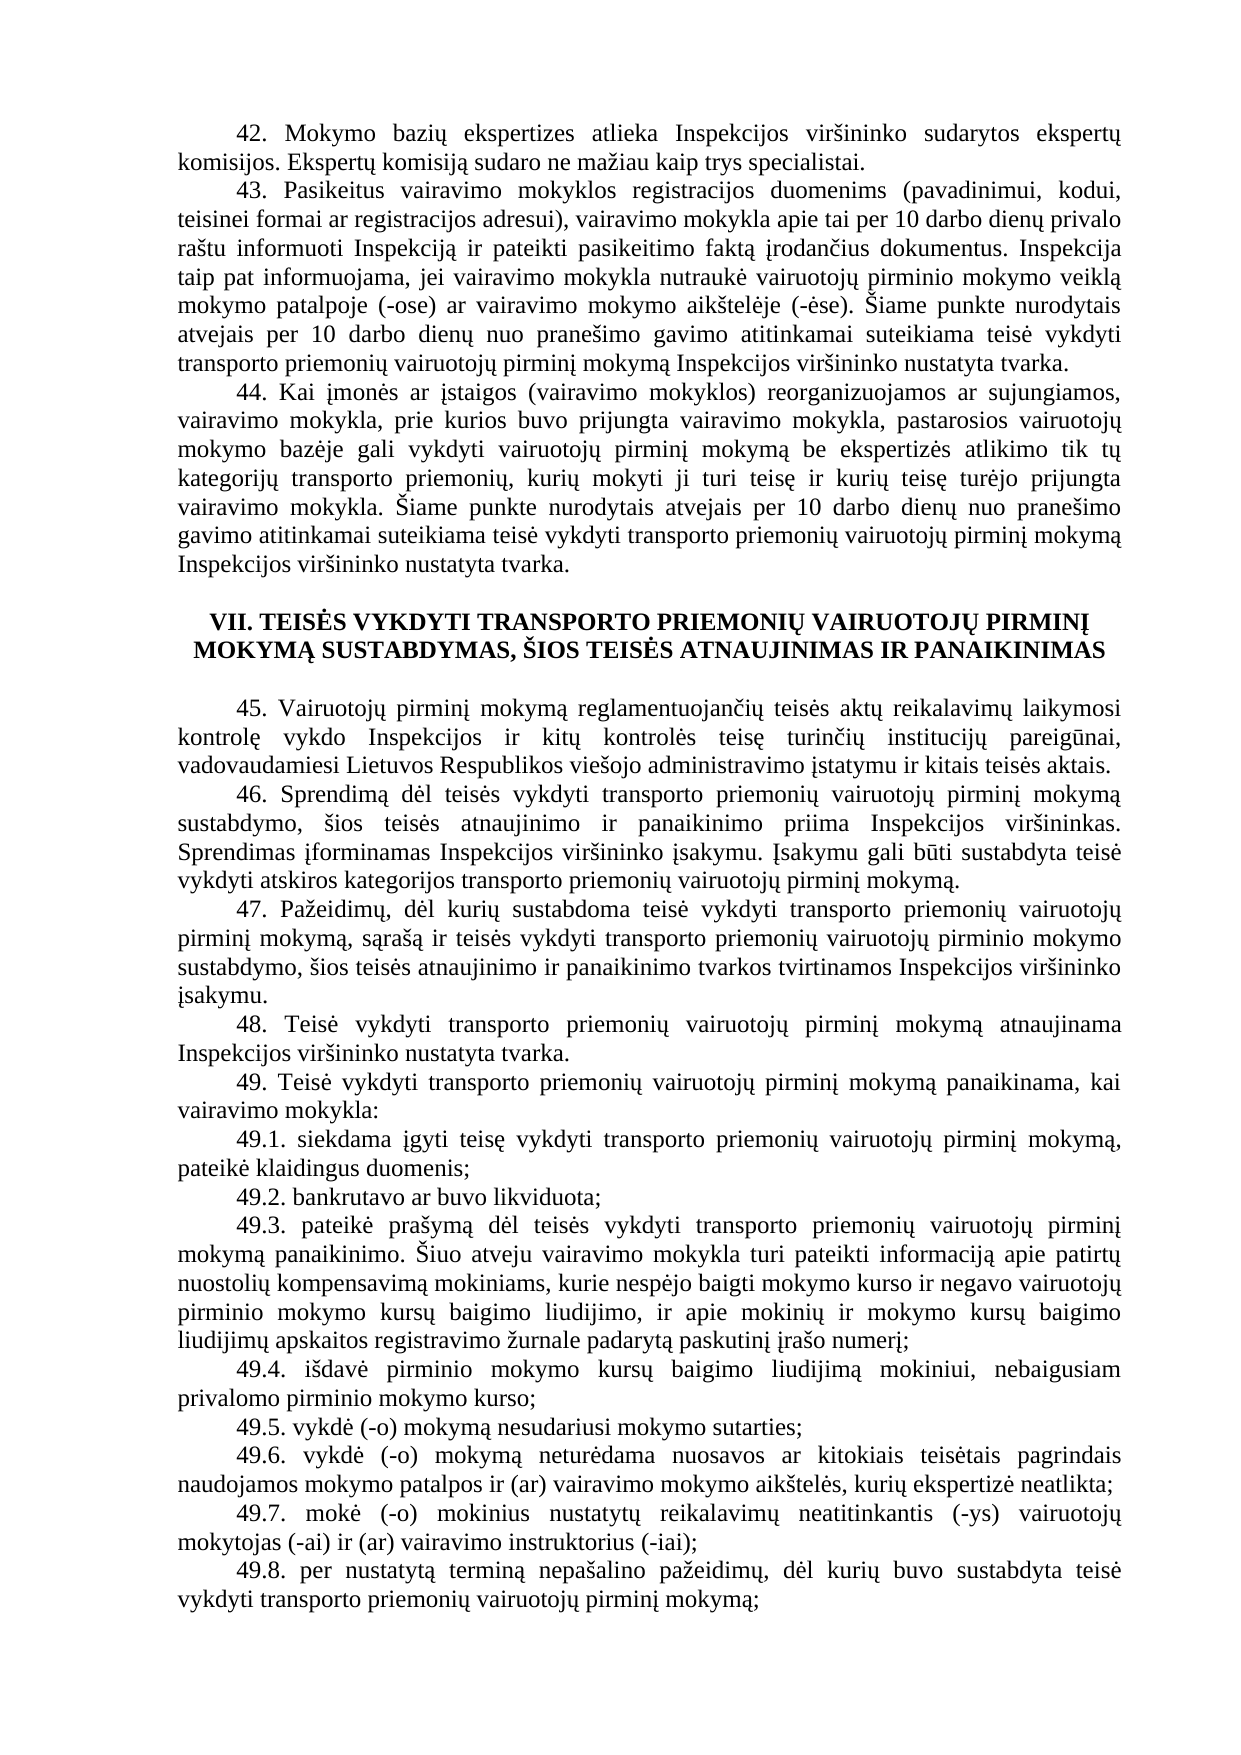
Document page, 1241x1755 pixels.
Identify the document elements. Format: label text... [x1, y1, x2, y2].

text 47. Pažeidimų, dėl kurių sustabdoma teisė vykdyti transporto priemonių vairuotojų pirminį mokymą, sąrašą ir teisės vykdyti transporto priemonių vairuotojų pirminio mokymo sustabdymo, šios teisės atnaujinimo ir panaikinimo tvarkos tvirtinamos Inspekcijos viršininko įsakymu. [177, 894, 1122, 1009]
text 49.8. per nustatytą terminą nepašalino pažeidimų, dėl kurių buvo sustabdyta teisė vykdyti transporto priemonių vairuotojų pirminį mokymą; [177, 1556, 1122, 1613]
text 49. Teisė vykdyti transporto priemonių vairuotojų pirminį mokymą panaikinama, kai vairavimo mokykla: [177, 1067, 1122, 1124]
text 42. Mokymo bazių ekspertizes atlieka Inspekcijos viršininko sudarytos ekspertų komisijos. Ekspertų komisiją sudaro ne mažiau kaip trys specialistai. [177, 118, 1122, 176]
text 48. Teisė vykdyti transporto priemonių vairuotojų pirminį mokymą atnaujinama Inspekcijos viršininko nustatyta tvarka. [177, 1009, 1122, 1067]
text 49.4. išdavė pirminio mokymo kursų baigimo liudijimą mokiniui, nebaigusiam privalomo pirminio mokymo kurso; [177, 1354, 1122, 1412]
text 49.3. pateikė prašymą dėl teisės vykdyti transporto priemonių vairuotojų pirminį mokymą panaikinimo. Šiuo atveju vairavimo mokykla turi pateikti informaciją apie patirtų nuostolių kompensavimą mokiniams, kurie nespėjo baigti mokymo kurso ir negavo vairuotojų pirminio mokymo kursų baigimo liudijimo, ir apie mokinių ir mokymo kursų baigimo liudijimų apskaitos registravimo žurnale padarytą paskutinį įrašo numerį; [177, 1211, 1122, 1354]
text 46. Sprendimą dėl teisės vykdyti transporto priemonių vairuotojų pirminį mokymą sustabdymo, šios teisės atnaujinimo ir panaikinimo priima Inspekcijos viršininkas. Sprendimas įforminamas Inspekcijos viršininko įsakymu. Įsakymu gali būti sustabdyta teisė vykdyti atskiros kategorijos transporto priemonių vairuotojų pirminį mokymą. [177, 779, 1122, 894]
text 43. Pasikeitus vairavimo mokyklos registracijos duomenims (pavadinimui, kodui, teisinei formai ar registracijos adresui), vairavimo mokykla apie tai per 10 darbo dienų privalo raštu informuoti Inspekciją ir pateikti pasikeitimo faktą įrodančius dokumentus. Inspekcija taip pat informuojama, jei vairavimo mokykla nutraukė vairuotojų pirminio mokymo veiklą mokymo patalpoje (-ose) ar vairavimo mokymo aikštelėje (-ėse). Šiame punkte nurodytais atvejais per 10 darbo dienų nuo pranešimo gavimo atitinkamai suteikiama teisė vykdyti transporto priemonių vairuotojų pirminį mokymą Inspekcijos viršininko nustatyta tvarka. [177, 176, 1122, 377]
text 45. Vairuotojų pirminį mokymą reglamentuojančių teisės aktų reikalavimų laikymosi kontrolę vykdo Inspekcijos ir kitų kontrolės teisę turinčių institucijų pareigūnai, vadovaudamiesi Lietuvos Respublikos viešojo administravimo įstatymu ir kitais teisės aktais. [177, 693, 1122, 779]
text VII. TEISĖS VYKDYTI TRANSPORTO PRIEMONIŲ VAIRUOTOJŲ PIRMINĮ MOKYMĄ SUSTABDYMAS, ŠIOS TEISĖS ATNAUJINIMAS IR PANAIKINIMAS [177, 607, 1122, 664]
text 49.1. siekdama įgyti teisę vykdyti transporto priemonių vairuotojų pirminį mokymą, pateikė klaidingus duomenis; [177, 1124, 1122, 1182]
text 49.2. bankrutavo ar buvo likviduota; [177, 1182, 1122, 1211]
text 49.6. vykdė (-o) mokymą neturėdama nuosavos ar kitokiais teisėtais pagrindais naudojamos mokymo patalpos ir (ar) vairavimo mokymo aikštelės, kurių ekspertizė neatlikta; [177, 1441, 1122, 1498]
text 49.5. vykdė (-o) mokymą nesudariusi mokymo sutarties; [177, 1412, 1122, 1441]
text 49.7. mokė (-o) mokinius nustatytų reikalavimų neatitinkantis (-ys) vairuotojų mokytojas (-ai) ir (ar) vairavimo instruktorius (-iai); [177, 1498, 1122, 1556]
text 44. Kai įmonės ar įstaigos (vairavimo mokyklos) reorganizuojamos ar sujungiamos, vairavimo mokykla, prie kurios buvo prijungta vairavimo mokykla, pastarosios vairuotojų mokymo bazėje gali vykdyti vairuotojų pirminį mokymą be ekspertizės atlikimo tik tų kategorijų transporto priemonių, kurių mokyti ji turi teisę ir kurių teisę turėjo prijungta vairavimo mokykla. Šiame punkte nurodytais atvejais per 10 darbo dienų nuo pranešimo gavimo atitinkamai suteikiama teisė vykdyti transporto priemonių vairuotojų pirminį mokymą Inspekcijos viršininko nustatyta tvarka. [177, 377, 1122, 578]
